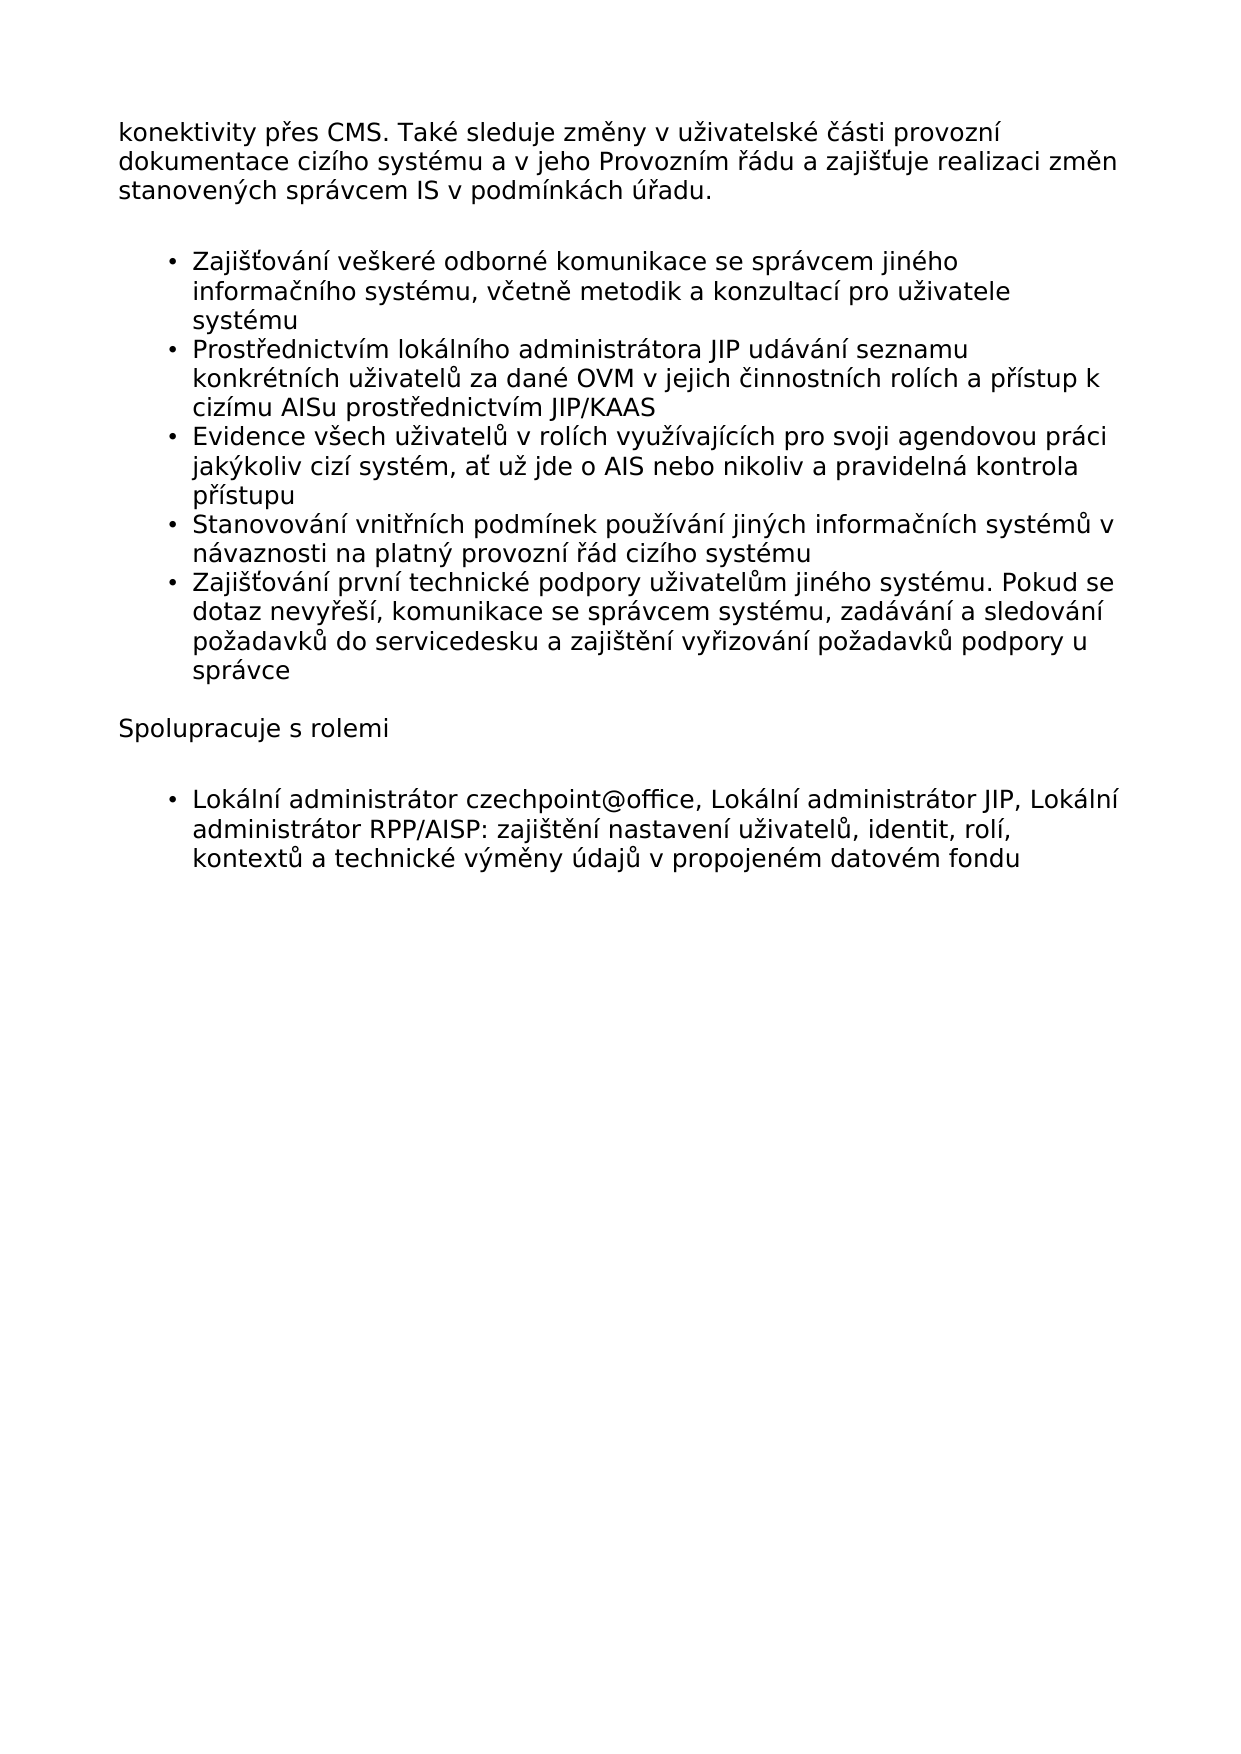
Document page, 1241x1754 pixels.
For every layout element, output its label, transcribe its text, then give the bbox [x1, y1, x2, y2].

list Zajišťování veškeré odborné komunikace se správcem jiného informačního systému, včetně metodik a konzultací pro uživatele systému [177, 248, 1122, 335]
list Zajišťování první technické podpory uživatelům jiného systému. Pokud se dotaz nevyřeší, komunikace se správcem systému, zadávání a sledování požadavků do servicedesku a zajištění vyřizování požadavků podpory u správce [177, 568, 1122, 685]
text konektivity přes CMS. Také sleduje změny v uživatelské části provozní dokumentace cizího systému a v jeho Provozním řádu a zajišťuje realizaci změn stanovených správcem IS v podmínkách úřadu. [118, 118, 1122, 206]
list Lokální administrátor czechpoint@office, Lokální administrátor JIP, Lokální administrátor RPP/AISP: zajištění nastavení uživatelů, identit, rolí, kontextů a technické výměny údajů v propojeném datovém fondu [177, 786, 1122, 873]
list Prostřednictvím lokálního administrátora JIP udávání seznamu konkrétních uživatelů za dané OVM v jejich činnostních rolích a přístup k cizímu AISu prostřednictvím JIP/KAAS [177, 335, 1122, 423]
list Stanovování vnitřních podmínek používání jiných informačních systémů v návaznosti na platný provozní řád cizího systému [177, 510, 1122, 568]
text Spolupracuje s rolemi [118, 714, 1122, 744]
list Evidence všech uživatelů v rolích využívajících pro svoji agendovou práci jakýkoliv cizí systém, ať už jde o AIS nebo nikoliv a pravidelná kontrola přístupu [177, 423, 1122, 510]
